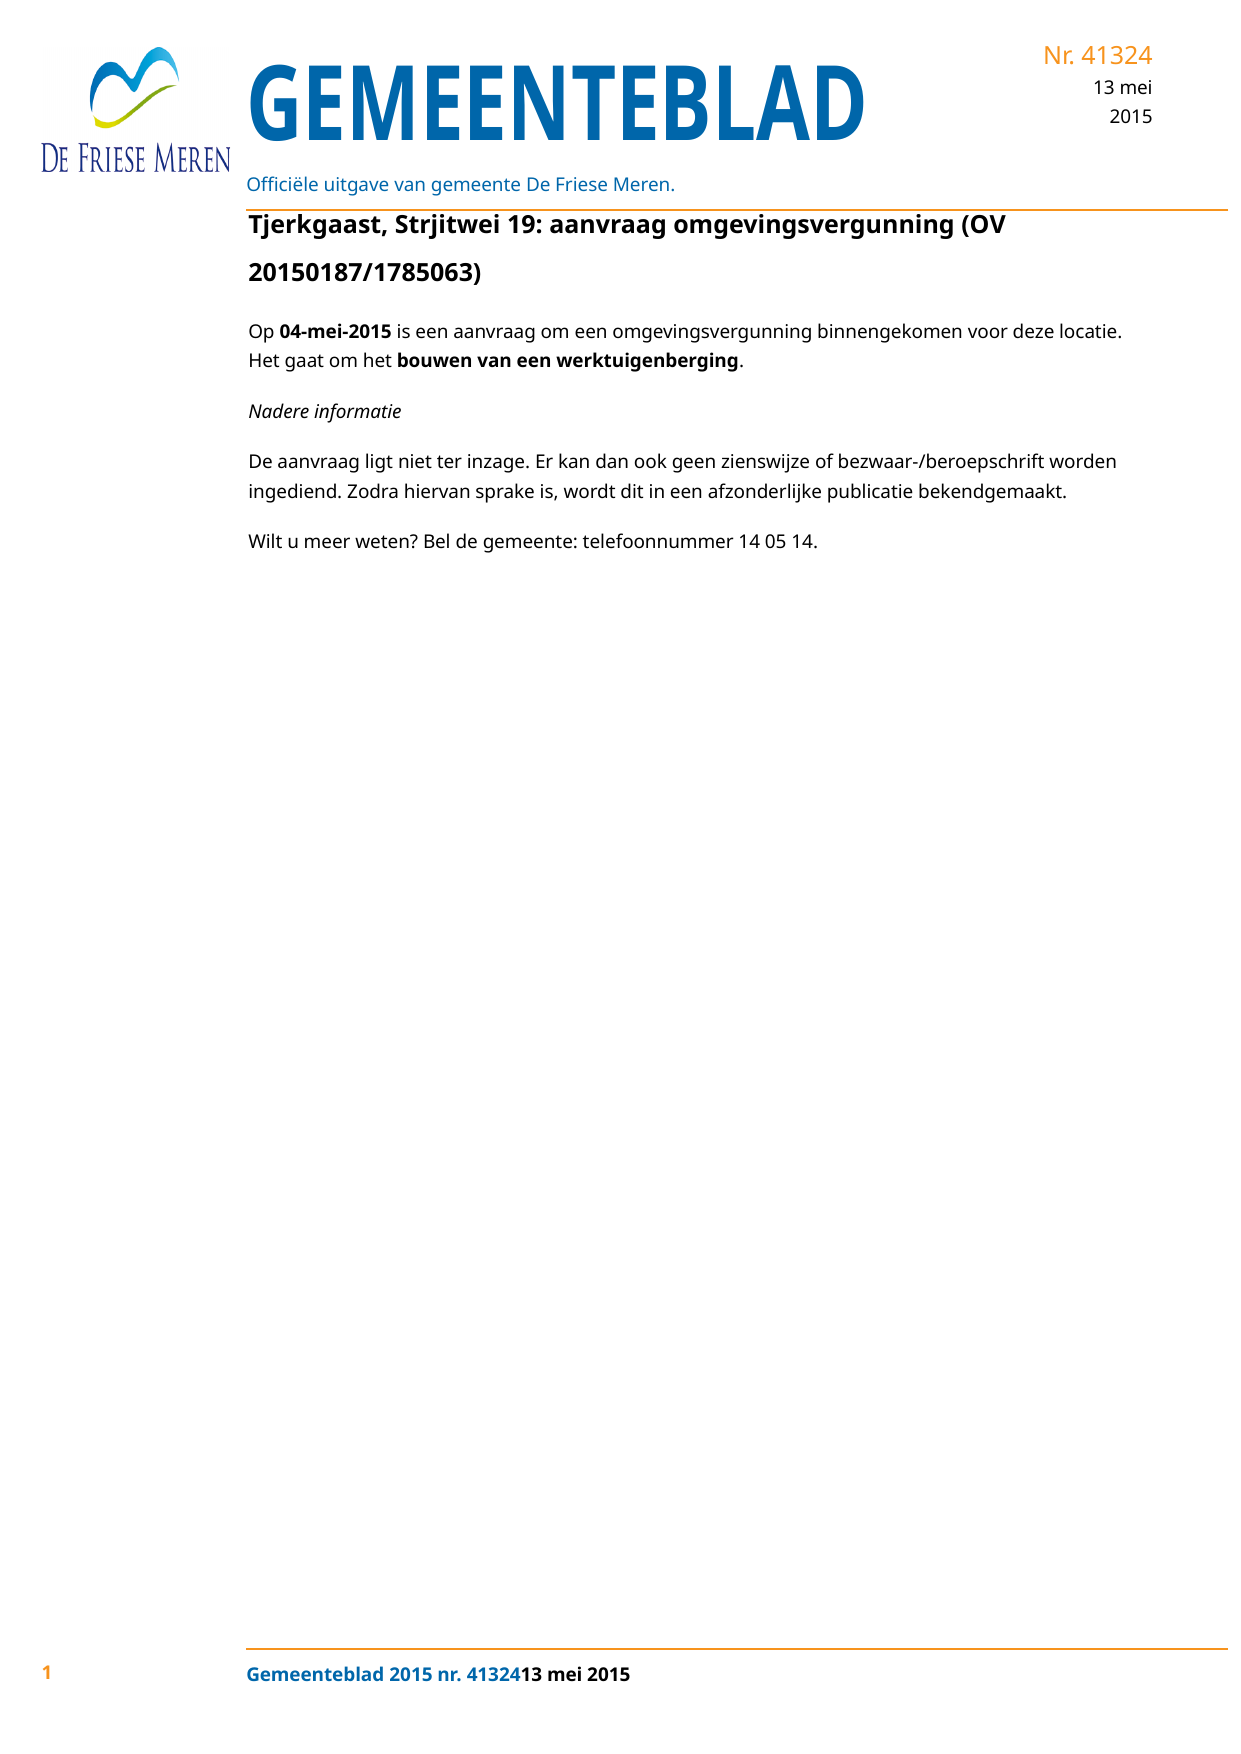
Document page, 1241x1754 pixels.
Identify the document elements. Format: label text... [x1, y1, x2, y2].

text Wilt u meer weten? Bel de gemeente: telefoonnummer 14 05 14. [248, 528, 1152, 554]
text Op 04-mei-2015 is een aanvraag om een omgevingsvergunning binnengekomen voor deze locatie. Het gaat om het bouwen van een werktuigenberging. [248, 318, 1152, 373]
text De aanvraag ligt niet ter inzage. Er kan dan ook geen zienswijze of bezwaar-/beroepschrift worden ingediend. Zodra hiervan sprake is, wordt dit in een afzonderlijke publicatie bekendgemaakt. [248, 448, 1152, 504]
picture [41, 47, 231, 172]
text Nadere informatie [248, 398, 1152, 424]
text Tjerkgaast, Strjitwei 19: aanvraag omgevingsvergunning (OV 20150187/1785063) [248, 211, 1152, 288]
